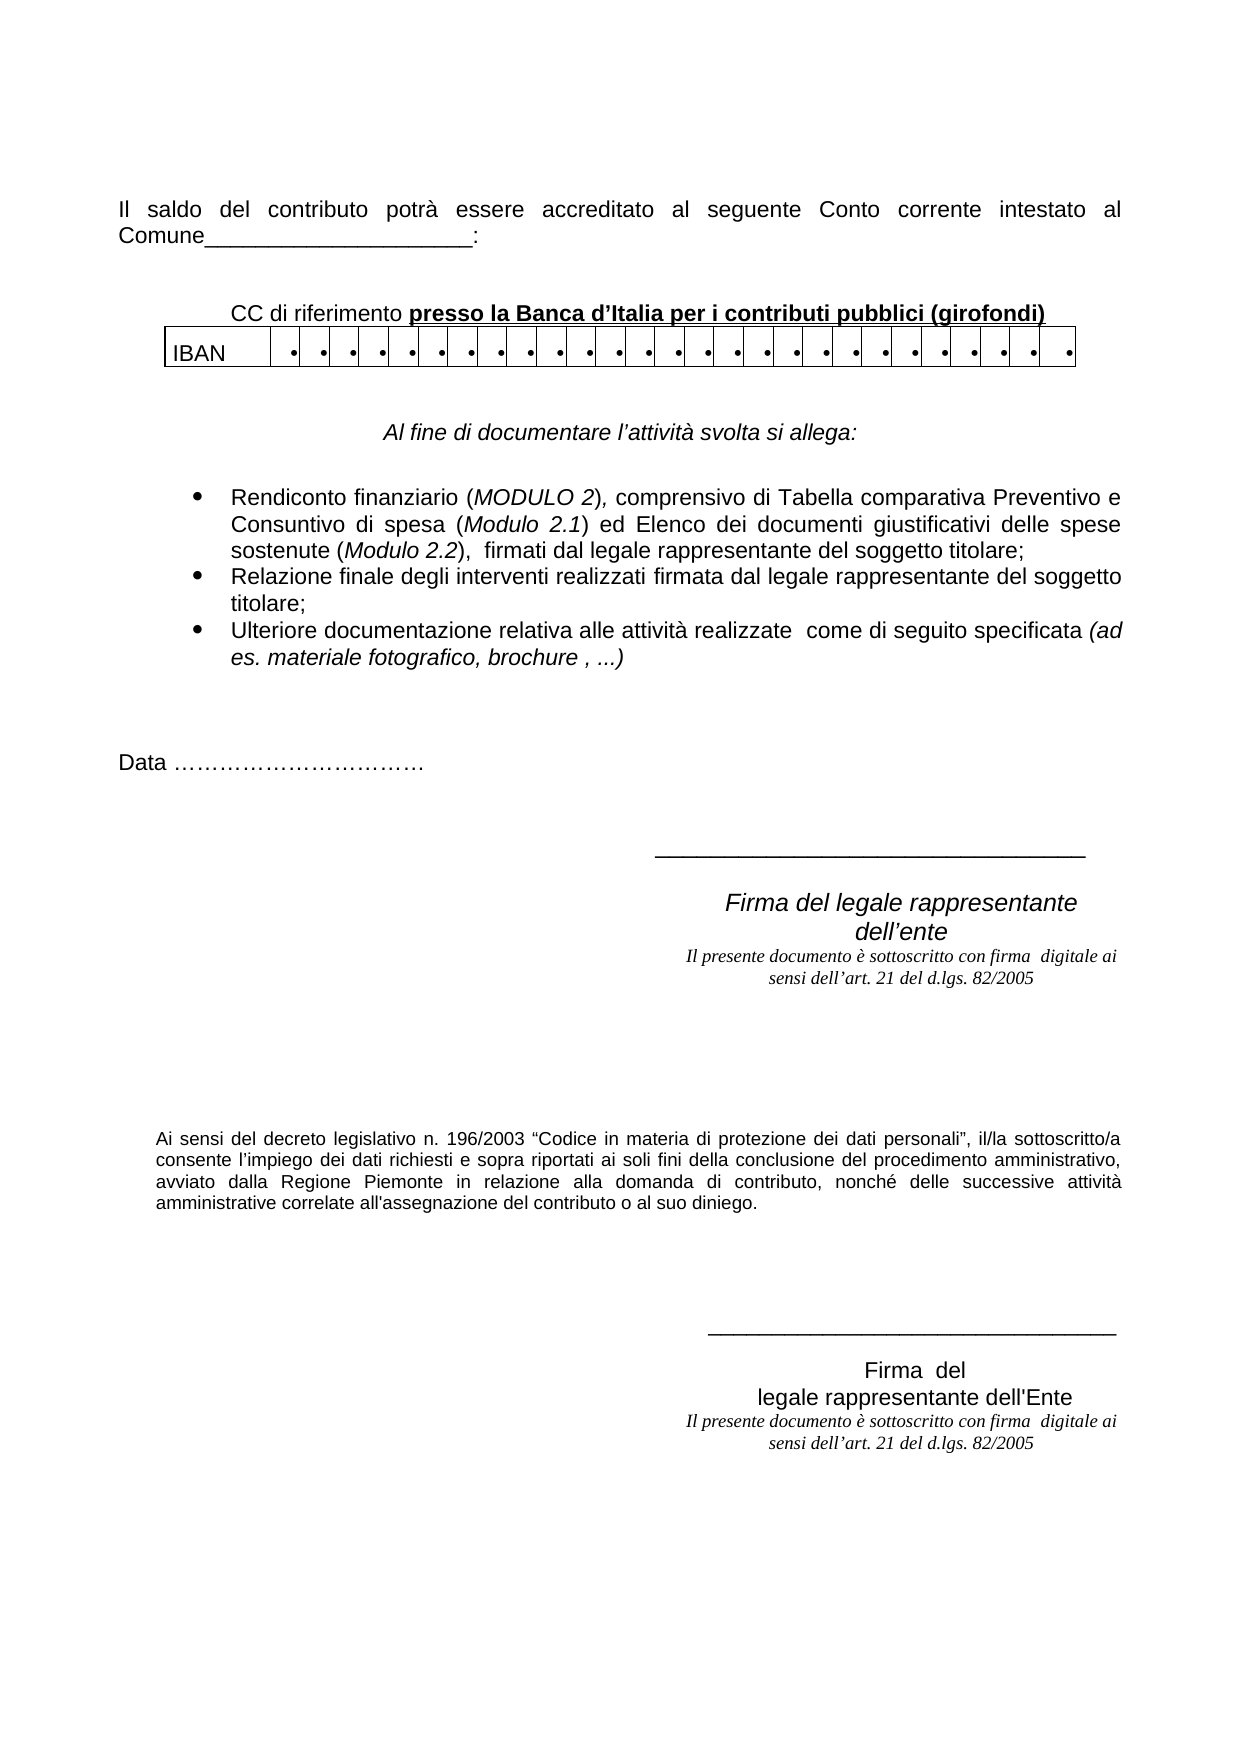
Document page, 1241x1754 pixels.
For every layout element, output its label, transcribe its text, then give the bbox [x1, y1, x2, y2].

table_header [389, 327, 418, 366]
table_header [922, 327, 950, 366]
text _______________________________ [118, 830, 1122, 859]
list Rendiconto finanziario (MODULO 2), comprensivo di Tabella comparativa Preventivo e Consuntivo di spesa (Modulo 2.1) ed Elenco dei documenti giustificativi delle spese sostenute (Modulo 2.2), firmati dal legale rappresentante del soggetto titolare; [193, 484, 1122, 563]
table_header [655, 327, 684, 366]
table_header [507, 327, 536, 366]
text Il saldo del contributo potrà essere accreditato al seguente Conto corrente intestato al Comune_____________________: [118, 196, 1122, 248]
text Firma del legale rappresentante dell’ente [681, 888, 1122, 945]
table_header [300, 327, 329, 366]
table_header [833, 327, 861, 366]
text Il presente documento è sottoscritto con firma digitale ai sensi dell’art. 21 del d.lgs. 82/2005 [681, 945, 1122, 988]
table_header [862, 327, 891, 366]
text legale rappresentante dell'Ente [708, 1384, 1122, 1410]
table_header [774, 327, 802, 366]
table_header [271, 327, 299, 366]
table_header [803, 327, 832, 366]
text Ai sensi del decreto legislativo n. 196/2003 “Codice in materia di protezione dei dati personali”, il/la sottoscritto/a consente l’impiego dei dati richiesti e sopra riportati ai soli fini della conclusione del procedimento amministrativo, avviato dalla Regione Piemonte in relazione alla domanda di contributo, nonché delle successive attività amministrative correlate all'assegnazione del contributo o al suo diniego. [156, 1127, 1122, 1214]
table_header [537, 327, 566, 366]
table_header [744, 327, 773, 366]
table_header [419, 327, 447, 366]
table_header [626, 327, 654, 366]
list Relazione finale degli interventi realizzati firmata dal legale rappresentante del soggetto titolare; [193, 563, 1122, 617]
table_header [892, 327, 921, 366]
text Firma del [708, 1357, 1122, 1384]
text ________________________________ [708, 1309, 1122, 1336]
table_header IBAN [166, 327, 270, 366]
table_header [1010, 327, 1039, 366]
text Al fine di documentare l’attività svolta si allega: [118, 418, 1122, 445]
table_header [714, 327, 743, 366]
table_header [478, 327, 506, 366]
text Il presente documento è sottoscritto con firma digitale ai sensi dell’art. 21 del d.lgs. 82/2005 [681, 1410, 1122, 1453]
text CC di riferimento presso la Banca d’Italia per i contributi pubblici (girofondi) [230, 300, 1122, 326]
table_header [1040, 327, 1075, 366]
table_header [951, 327, 980, 366]
table_header [359, 327, 388, 366]
list Ulteriore documentazione relativa alle attività realizzate come di seguito specificata (ad es. materiale fotografico, brochure , ...) [193, 617, 1122, 670]
table_header [448, 327, 477, 366]
table_header [685, 327, 713, 366]
table_header [981, 327, 1009, 366]
table_header [330, 327, 358, 366]
text Data …………………………… [118, 749, 1122, 775]
table_header [596, 327, 625, 366]
table_header [567, 327, 595, 366]
